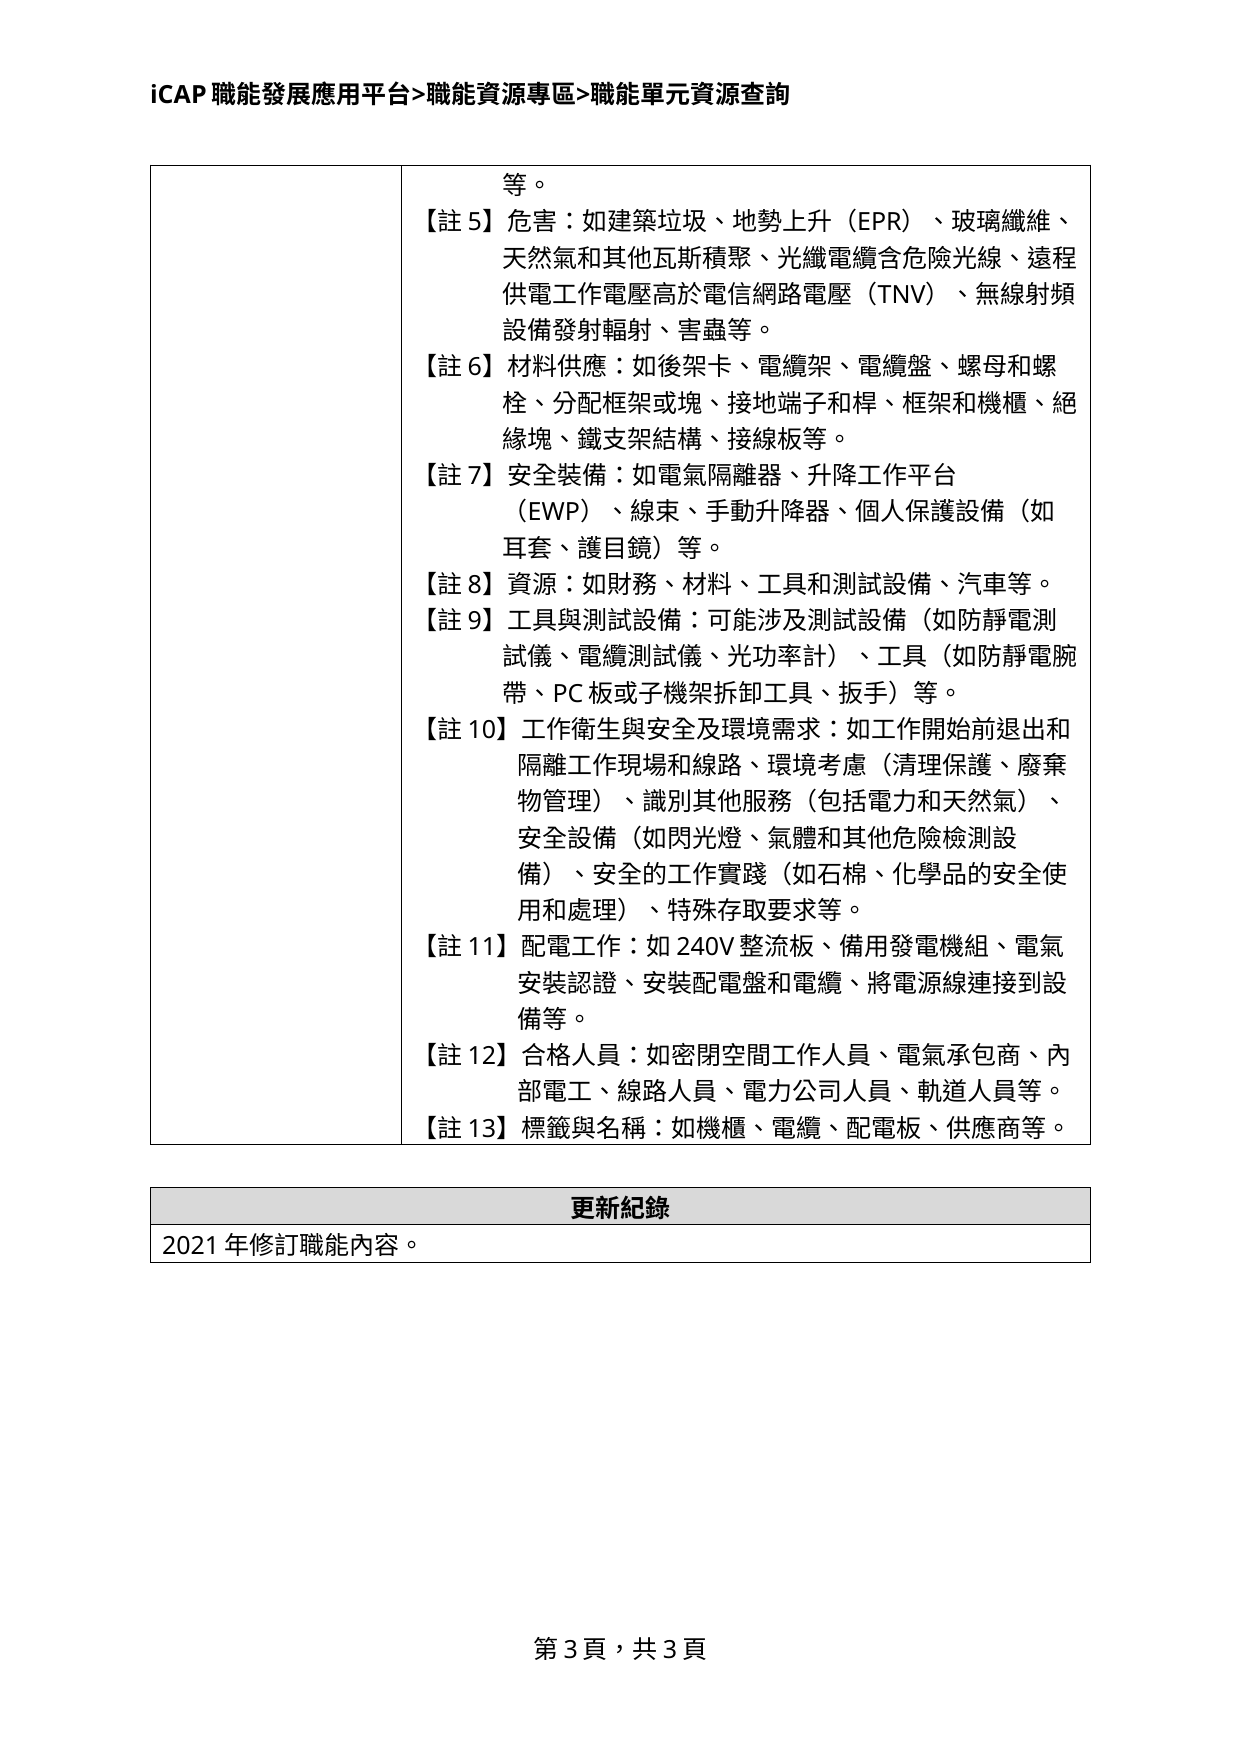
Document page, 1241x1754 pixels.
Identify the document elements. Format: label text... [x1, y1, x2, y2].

table_cell 2021年修訂職能內容。 [151, 1225, 1090, 1262]
table_cell 等。 【註5】危害：如建築垃圾、地勢上升（EPR）、玻璃纖維、天然氣和其他瓦斯積聚、光纖電纜含危險光線、遠程供電工作電壓高於電信網路電壓（TNV）、無線射頻設備發射輻射、害蟲等。 【註6】材料供應：如後架卡、電纜架、電纜盤、螺母和螺栓、分配框架或塊、接地端子和桿、框架和機櫃、絕緣塊、鐵支架結構、接線板等。 【註7】安全裝備：如電氣隔離器、升降工作平台（EWP）、線束、手動升降器、個人保護設備（如耳套、護目鏡）等。 【註8】資源：如財務、材料、工具和測試設備、汽車等。 【註9】工具與測試設備：可能涉及測試設備（如防靜電測試儀、電纜測試儀、光功率計）、工具（如防靜電腕帶、PC板或子機架拆卸工具、扳手）等。 【註10】工作衛生與安全及環境需求：如工作開始前退出和隔離工作現場和線路、環境考慮（清理保護、廢棄物管理）、識別其他服務（包括電力和天然氣）、安全設備（如閃光燈、氣體和其他危險檢測設備）、安全的工作實踐（如石棉、化學品的安全使用和處理）、特殊存取要求等。 【註11】配電工作：如240V整流板、備用發電機組、電氣安裝認證、安裝配電盤和電纜、將電源線連接到設備等。 【註12】合格人員：如密閉空間工作人員、電氣承包商、內部電工、線路人員、電力公司人員、軌道人員等。 【註13】標籤與名稱：如機櫃、電纜、配電板、供應商等。 [402, 166, 1090, 1144]
table_cell [151, 166, 401, 1144]
table_header 更新紀錄 [151, 1188, 1090, 1224]
